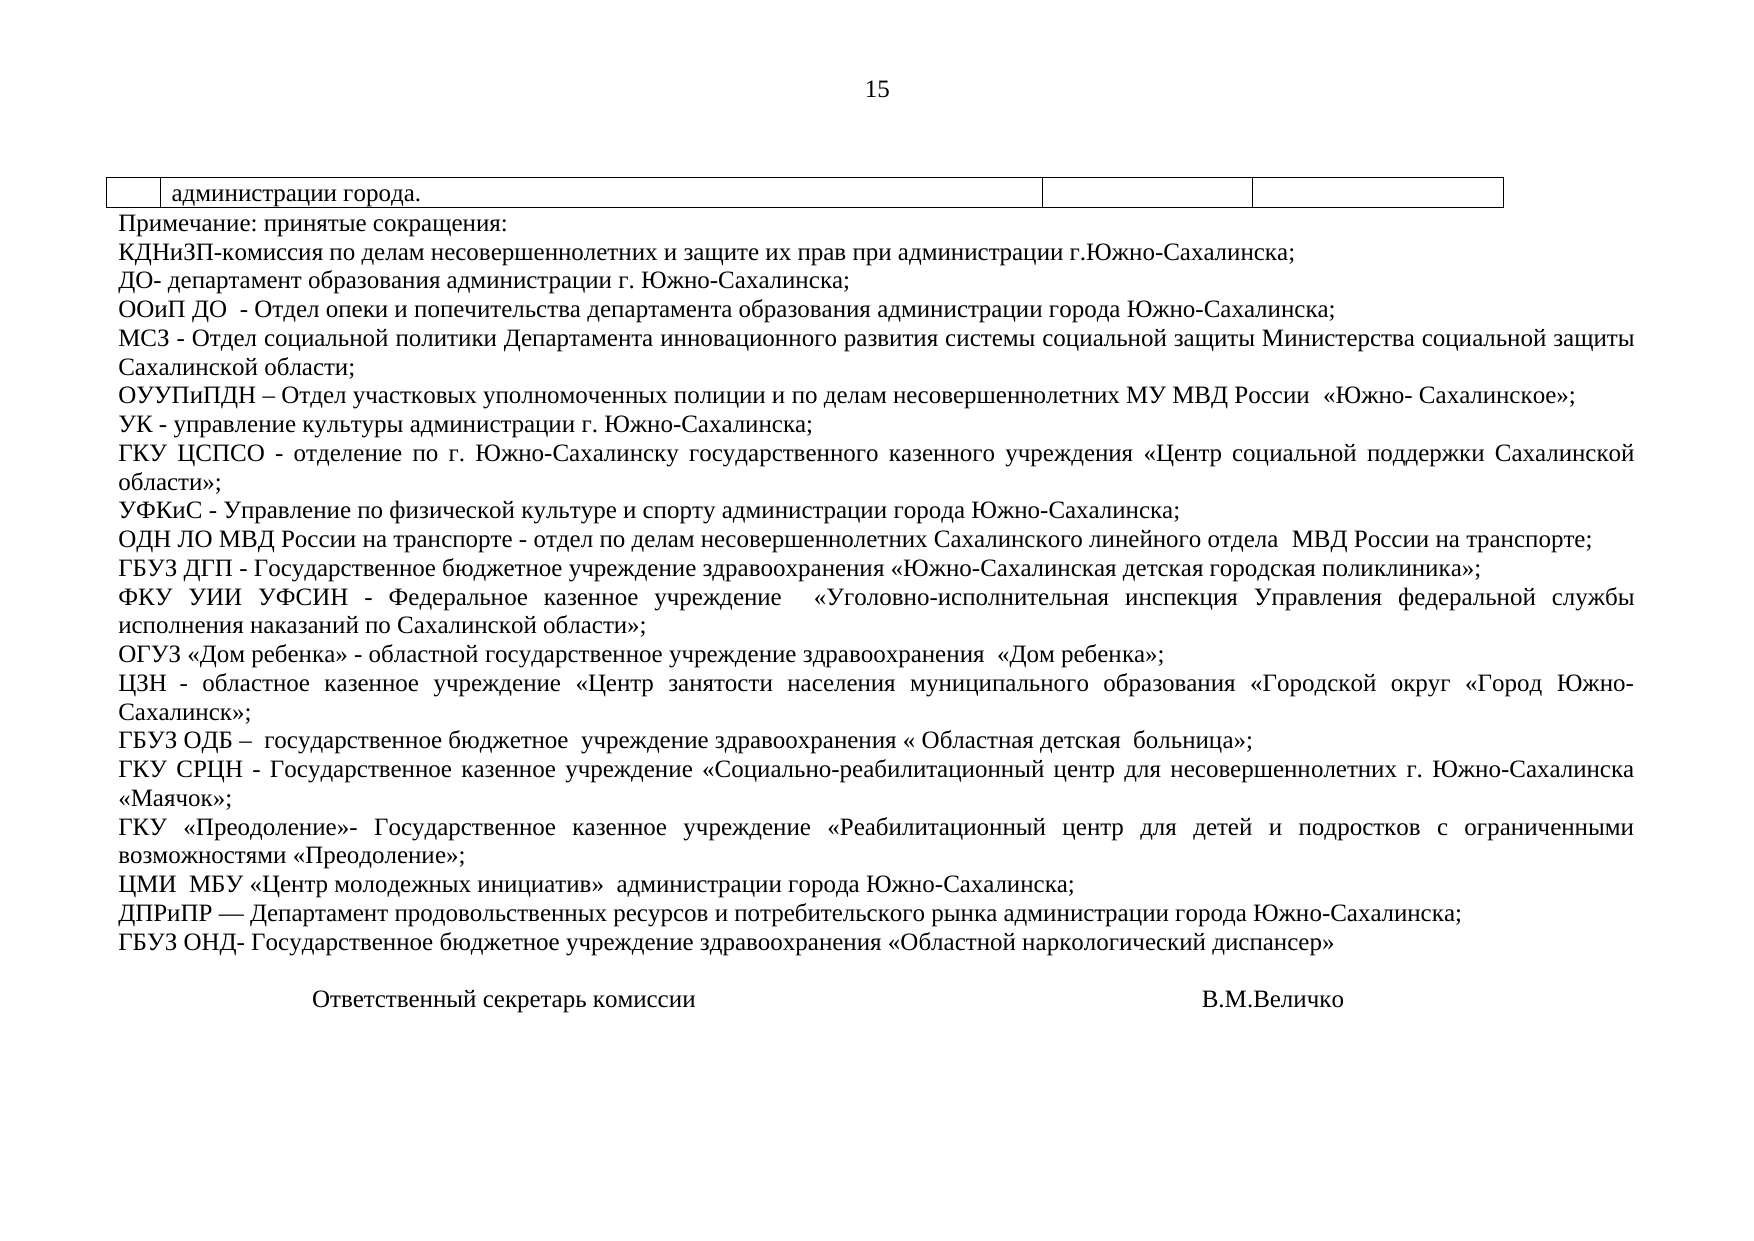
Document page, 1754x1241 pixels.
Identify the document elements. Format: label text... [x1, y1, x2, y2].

text ООиП ДО - Отдел опеки и попечительства департамента образования администрации города Южно-Сахалинска; [118, 294, 1636, 323]
text ГБУЗ ОДБ – государственное бюджетное учреждение здравоохранения « Областная детская больница»; [118, 726, 1636, 754]
text ГБУЗ ОНД- Государственное бюджетное учреждение здравоохранения «Областной наркологический диспансер» [118, 927, 1636, 956]
table_cell [1253, 178, 1503, 207]
table_cell [107, 178, 160, 207]
text ЦМИ МБУ «Центр молодежных инициатив» администрации города Южно-Сахалинска; [118, 869, 1636, 898]
table_cell администрации города. [161, 178, 1042, 207]
text ДО- департамент образования администрации г. Южно-Сахалинска; [118, 266, 1636, 294]
text УФКиС - Управление по физической культуре и спорту администрации города Южно-Сахалинска; [118, 496, 1636, 524]
text ОДН ЛО МВД России на транспорте - отдел по делам несовершеннолетних Сахалинского линейного отдела МВД России на транспорте; [118, 524, 1636, 553]
text ЦЗН - областное казенное учреждение «Центр занятости населения муниципального образования «Городской округ «Город Южно-Сахалинск»; [118, 668, 1636, 726]
text Примечание: принятые сокращения: [118, 208, 1636, 237]
text Ответственный секретарь комиссии В.М.Величко [118, 984, 1636, 1013]
text ФКУ УИИ УФСИН - Федеральное казенное учреждение «Уголовно-исполнительная инспекция Управления федеральной службы исполнения наказаний по Сахалинской области»; [118, 582, 1636, 639]
text ДПРиПР — Департамент продовольственных ресурсов и потребительского рынка администрации города Южно-Сахалинска; [118, 898, 1636, 927]
text УК - управление культуры администрации г. Южно-Сахалинска; [118, 409, 1636, 438]
text ОГУЗ «Дом ребенка» - областной государственное учреждение здравоохранения «Дом ребенка»; [118, 639, 1636, 668]
text ГБУЗ ДГП - Государственное бюджетное учреждение здравоохранения «Южно-Сахалинская детская городская поликлиника»; [118, 553, 1636, 582]
text КДНиЗП-комиссия по делам несовершеннолетних и защите их прав при администрации г.Южно-Сахалинска; [118, 237, 1636, 266]
text МСЗ - Отдел социальной политики Департамента инновационного развития системы социальной защиты Министерства социальной защиты Сахалинской области; [118, 323, 1636, 381]
text ГКУ «Преодоление»- Государственное казенное учреждение «Реабилитационный центр для детей и подростков с ограниченными возможностями «Преодоление»; [118, 812, 1636, 869]
text ГКУ ЦСПСО - отделение по г. Южно-Сахалинску государственного казенного учреждения «Центр социальной поддержки Сахалинской области»; [118, 438, 1636, 496]
table_cell [1043, 178, 1252, 207]
text ГКУ СРЦН - Государственное казенное учреждение «Социально-реабилитационный центр для несовершеннолетних г. Южно-Сахалинска «Маячок»; [118, 754, 1636, 812]
text ОУУПиПДН – Отдел участковых уполномоченных полиции и по делам несовершеннолетних МУ МВД России «Южно- Сахалинское»; [118, 381, 1636, 409]
